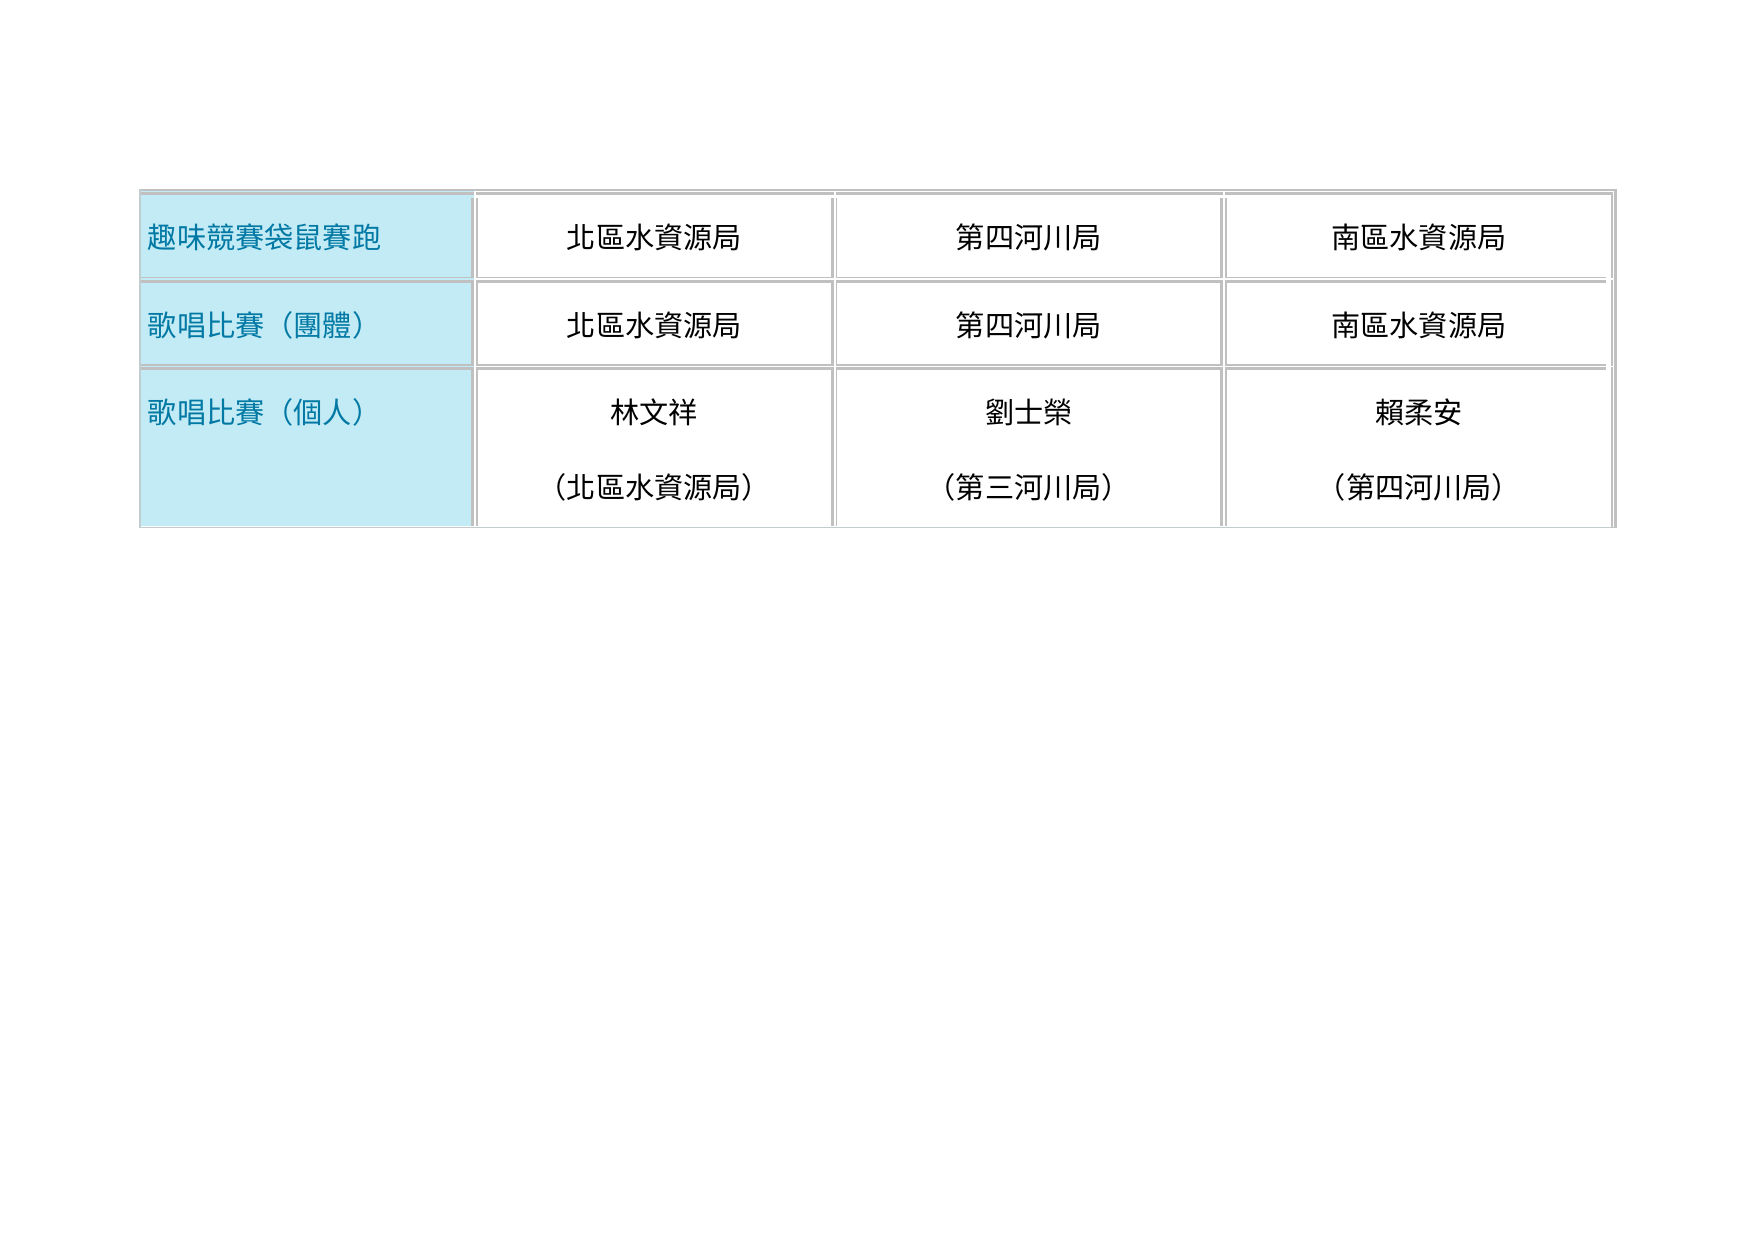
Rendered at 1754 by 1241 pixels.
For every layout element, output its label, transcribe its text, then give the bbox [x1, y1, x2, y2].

table_cell 趣味競賽袋鼠賽跑 [141, 195, 474, 276]
table_cell 林文祥 （北區水資源局） [478, 370, 831, 526]
table_cell 第四河川局 [834, 191, 1223, 276]
table_cell 北區水資源局 [474, 191, 834, 276]
table_cell 第四河川局 [837, 283, 1220, 364]
table_cell 南區水資源局 [1223, 191, 1614, 276]
table_cell 歌唱比賽（團體） [141, 283, 471, 364]
table_cell 北區水資源局 [478, 283, 831, 364]
table_cell 劉士榮 （第三河川局） [837, 370, 1220, 526]
table_cell 南區水資源局 [1223, 276, 1614, 364]
table_cell 歌唱比賽（個人） [141, 370, 471, 526]
table_cell 賴柔安 （第四河川局） [1223, 364, 1614, 526]
